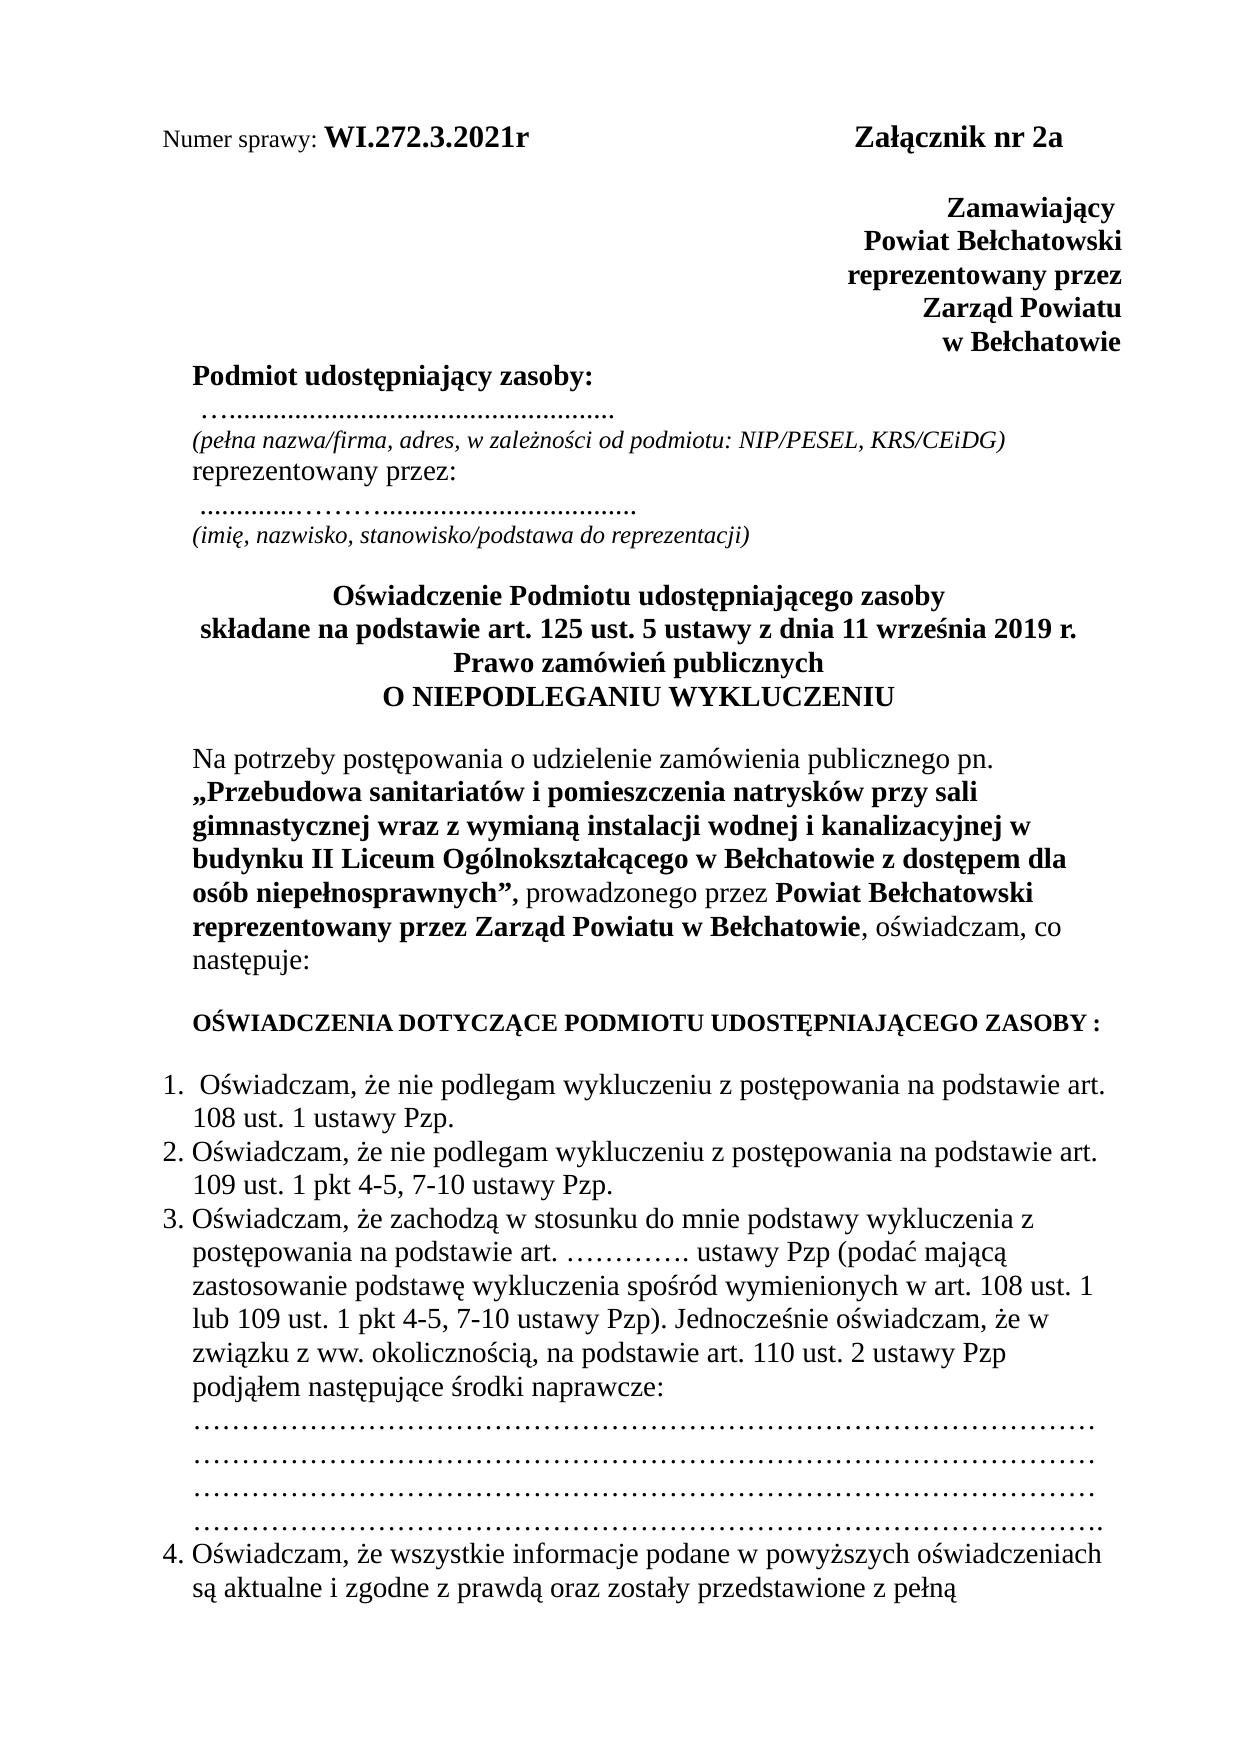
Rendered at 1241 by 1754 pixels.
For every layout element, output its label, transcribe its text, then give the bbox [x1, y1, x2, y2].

text reprezentowany przez: [162, 453, 1122, 487]
text .............………................................... [162, 487, 1122, 521]
text Zamawiający [162, 190, 1122, 223]
text Powiat Bełchatowski [162, 223, 1122, 257]
text 4. Oświadczam, że wszystkie informacje podane w powyższych oświadczeniach są aktualne i zgodne z prawdą oraz zostały przedstawione z pełną [162, 1536, 1122, 1603]
text Na potrzeby postępowania o udzielenie zamówienia publicznego pn. „Przebudowa sanitariatów i pomieszczenia natrysków przy sali gimnastycznej wraz z wymianą instalacji wodnej i kanalizacyjnej w budynku II Liceum Ogólnokształcącego w Bełchatowie z dostępem dla osób niepełnosprawnych”, prowadzonego przez Powiat Bełchatowski reprezentowany przez Zarząd Powiatu w Bełchatowie, oświadczam, co następuje: [162, 741, 1122, 976]
text w Bełchatowie [162, 324, 1122, 358]
text 2. Oświadczam, że nie podlegam wykluczeniu z postępowania na podstawie art. 109 ust. 1 pkt 4-5, 7-10 ustawy Pzp. [162, 1134, 1122, 1201]
text składane na podstawie art. 125 ust. 5 ustawy z dnia 11 września 2019 r. [162, 612, 1122, 645]
text Podmiot udostępniający zasoby: [162, 358, 1122, 391]
text OŚWIADCZENIA DOTYCZĄCE PODMIOTU UDOSTĘPNIAJĄCEGO ZASOBY : [162, 1004, 1122, 1038]
text Oświadczenie Podmiotu udostępniającego zasoby [162, 578, 1122, 612]
text Zarząd Powiatu [162, 291, 1122, 324]
text 3. Oświadczam, że zachodzą w stosunku do mnie podstawy wykluczenia z postępowania na podstawie art. …………. ustawy Pzp (podać mającą zastosowanie podstawę wykluczenia spośród wymienionych w art. 108 ust. 1 lub 109 ust. 1 pkt 4-5, 7-10 ustawy Pzp). Jednocześnie oświadczam, że w związku z ww. okolicznością, na podstawie art. 110 ust. 2 ustawy Pzp podjąłem następujące środki naprawcze: …………………………………………………………………………………………………………………………………………………………………………………………………………………………………………………………………………………………………………………………………………. [162, 1201, 1122, 1536]
text Prawo zamówień publicznych [162, 645, 1122, 679]
text …..................................................... [162, 391, 1122, 425]
text Numer sprawy: WI.272.3.2021r Załącznik nr 2a [162, 118, 1122, 190]
text reprezentowany przez [162, 257, 1122, 291]
text (pełna nazwa/firma, adres, w zależności od podmiotu: NIP/PESEL, KRS/CEiDG) [162, 425, 1122, 453]
text (imię, nazwisko, stanowisko/podstawa do reprezentacji) [162, 521, 1122, 549]
text O NIEPODLEGANIU WYKLUCZENIU [162, 679, 1122, 712]
text 1. Oświadczam, że nie podlegam wykluczeniu z postępowania na podstawie art. 108 ust. 1 ustawy Pzp. [162, 1067, 1122, 1134]
